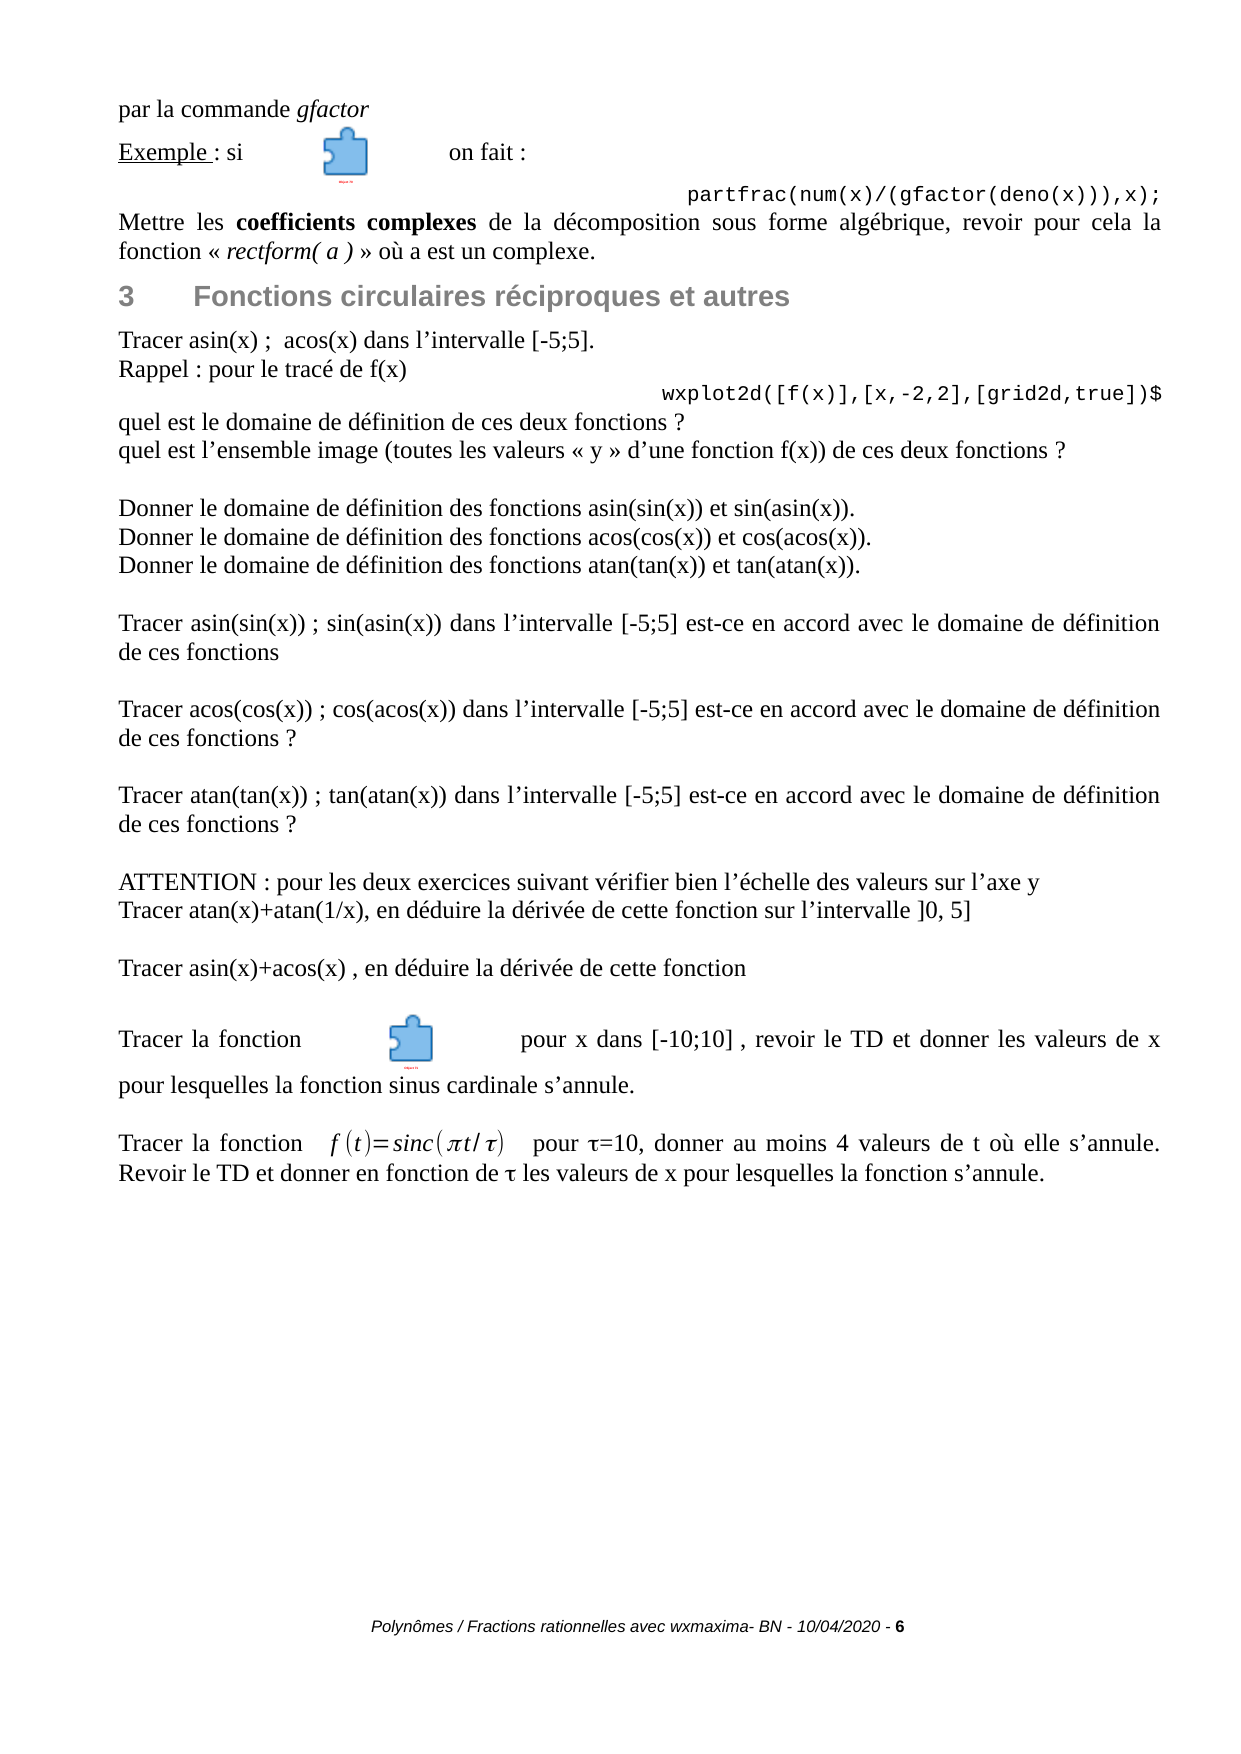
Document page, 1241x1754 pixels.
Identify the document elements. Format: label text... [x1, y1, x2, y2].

text Donner le domaine de définition des fonctions asin(sin(x)) et sin(asin(x)). [118, 493, 1162, 522]
text Donner le domaine de définition des fonctions acos(cos(x)) et cos(acos(x)). [118, 522, 1162, 550]
text Tracer asin(sin(x)) ; sin(asin(x)) dans l’intervalle [-5;5] est-ce en accord avec le domaine de définition de ces fonctions [118, 608, 1162, 665]
text Mettre les coefficients complexes de la décomposition sous forme algébrique, revoir pour cela la fonction « rectform( a ) » où a est un complexe. [118, 207, 1162, 265]
subtitle Fonctions circulaires réciproques et autres [118, 279, 1162, 313]
text Donner le domaine de définition des fonctions atan(tan(x)) et tan(atan(x)). [118, 550, 1162, 579]
text partfrac(num(x)/(gfactor(deno(x))),x); [118, 184, 1162, 207]
text Tracer la fonction pour =10, donner au moins 4 valeurs de t où elle s’annule. Revoir le TD et donner en fonction de  les valeurs de x pour lesquelles la fonction s’annule. [118, 1128, 1162, 1187]
text quel est l’ensemble image (toutes les valeurs « y » d’une fonction f(x)) de ces deux fonctions ? [118, 435, 1162, 464]
text Rappel : pour le tracé de f(x) [118, 354, 1162, 383]
text Exemple : si on fait : [118, 123, 1162, 184]
text wxplot2d([f(x)],[x,-2,2],[grid2d,true])$ [118, 383, 1162, 407]
text ATTENTION : pour les deux exercices suivant vérifier bien l’échelle des valeurs sur l’axe y [118, 867, 1162, 895]
text Tracer atan(tan(x)) ; tan(atan(x)) dans l’intervalle [-5;5] est-ce en accord avec le domaine de définition de ces fonctions ? [118, 780, 1162, 838]
text Tracer asin(x) ; acos(x) dans l’intervalle [-5;5]. [118, 325, 1162, 354]
text Tracer atan(x)+atan(1/x), en déduire la dérivée de cette fonction sur l’intervalle ]0, 5] [118, 895, 1162, 924]
text Tracer acos(cos(x)) ; cos(acos(x)) dans l’intervalle [-5;5] est-ce en accord avec le domaine de définition de ces fonctions ? [118, 694, 1162, 752]
text Pour factoriser dans il faut mettre la factorisation du dénominateur dans , ce qui se fait par la commande gfactor [118, 94, 1162, 123]
text Tracer asin(x)+acos(x) , en déduire la dérivée de cette fonction [118, 953, 1162, 982]
text Tracer la fonction pour x dans [-10;10] , revoir le TD et donner les valeurs de x pour lesquelles la fonction sinus cardinale s’annule. [118, 1010, 1162, 1099]
text quel est le domaine de définition de ces deux fonctions ? [118, 407, 1162, 435]
